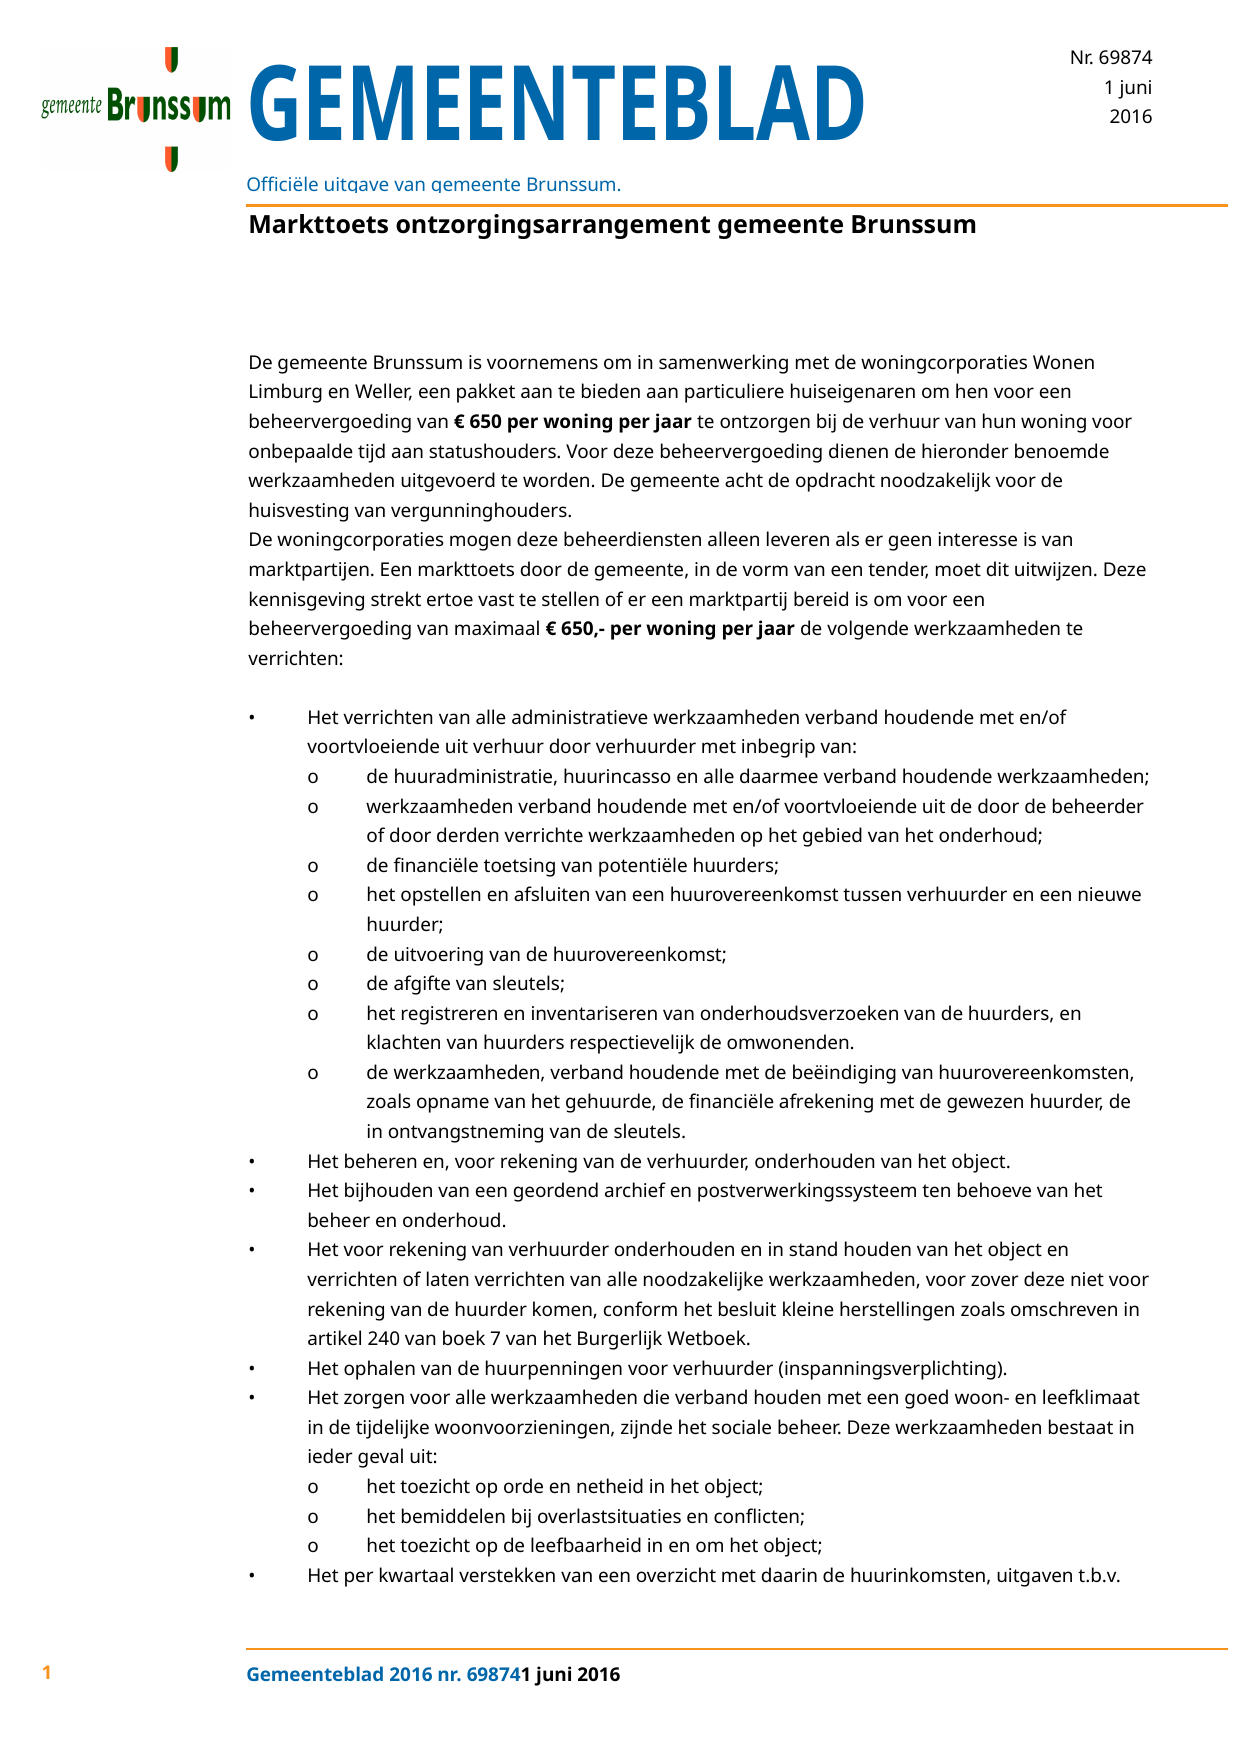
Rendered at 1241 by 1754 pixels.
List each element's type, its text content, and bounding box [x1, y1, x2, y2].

list het opstellen en afsluiten van een huurovereenkomst tussen verhuurder en een nieuwe huurder; [307, 882, 1152, 937]
list Het verrichten van alle administratieve werkzaamheden verband houdende met en/of voortvloeiende uit verhuur door verhuurder met inbegrip van: [248, 704, 1152, 759]
list Het ophalen van de huurpenningen voor verhuurder (inspanningsverplichting). [248, 1355, 1152, 1381]
list Het beheren en, voor rekening van de verhuurder, onderhouden van het object. [248, 1148, 1152, 1174]
list werkzaamheden verband houdende met en/of voortvloeiende uit de door de beheerder of door derden verrichte werkzaamheden op het gebied van het onderhoud; [307, 793, 1152, 848]
list Het per kwartaal verstekken van een overzicht met daarin de huurinkomsten, uitgaven t.b.v. [248, 1562, 1152, 1588]
text Markttoets ontzorgingsarrangement gemeente Brunssum [248, 207, 1152, 241]
list Het voor rekening van verhuurder onderhouden en in stand houden van het object en verrichten of laten verrichten van alle noodzakelijke werkzaamheden, voor zover deze niet voor rekening van de huurder komen, conform het besluit kleine herstellingen zoals omschreven in artikel 240 van boek 7 van het Burgerlijk Wetboek. [248, 1237, 1152, 1351]
list de werkzaamheden, verband houdende met de beëindiging van huurovereenkomsten, zoals opname van het gehuurde, de financiële afrekening met de gewezen huurder, de in ontvangstneming van de sleutels. [307, 1059, 1152, 1144]
list het registreren en inventariseren van onderhoudsverzoeken van de huurders, en klachten van huurders respectievelijk de omwonenden. [307, 1000, 1152, 1055]
list de uitvoering van de huurovereenkomst; [307, 941, 1152, 967]
list het bemiddelen bij overlastsituaties en conflicten; [307, 1503, 1152, 1529]
list de huuradministratie, huurincasso en alle daarmee verband houdende werkzaamheden; [307, 763, 1152, 789]
list Het zorgen voor alle werkzaamheden die verband houden met een goed woon- en leefklimaat in de tijdelijke woonvoorzieningen, zijnde het sociale beheer. Deze werkzaamheden bestaat in ieder geval uit: [248, 1384, 1152, 1469]
list de financiële toetsing van potentiële huurders; [307, 852, 1152, 878]
list het toezicht op de leefbaarheid in en om het object; [307, 1532, 1152, 1558]
text De gemeente Brunssum is voornemens om in samenwerking met de woningcorporaties Wonen Limburg en Weller, een pakket aan te bieden aan particuliere huiseigenaren om hen voor een beheervergoeding van € 650 per woning per jaar te ontzorgen bij de verhuur van hun woning voor onbepaalde tijd aan statushouders. Voor deze beheervergoeding dienen de hieronder benoemde werkzaamheden uitgevoerd te worden. De gemeente acht de opdracht noodzakelijk voor de huisvesting van vergunninghouders. [248, 349, 1152, 523]
list de afgifte van sleutels; [307, 970, 1152, 996]
picture [41, 47, 231, 172]
list het toezicht op orde en netheid in het object; [307, 1473, 1152, 1499]
text De woningcorporaties mogen deze beheerdiensten alleen leveren als er geen interesse is van marktpartijen. Een markttoets door de gemeente, in de vorm van een tender, moet dit uitwijzen. Deze kennisgeving strekt ertoe vast te stellen of er een marktpartij bereid is om voor een beheervergoeding van maximaal € 650,- per woning per jaar de volgende werkzaamheden te verrichten: [248, 527, 1152, 671]
list Het bijhouden van een geordend archief en postverwerkingssysteem ten behoeve van het beheer en onderhoud. [248, 1177, 1152, 1233]
